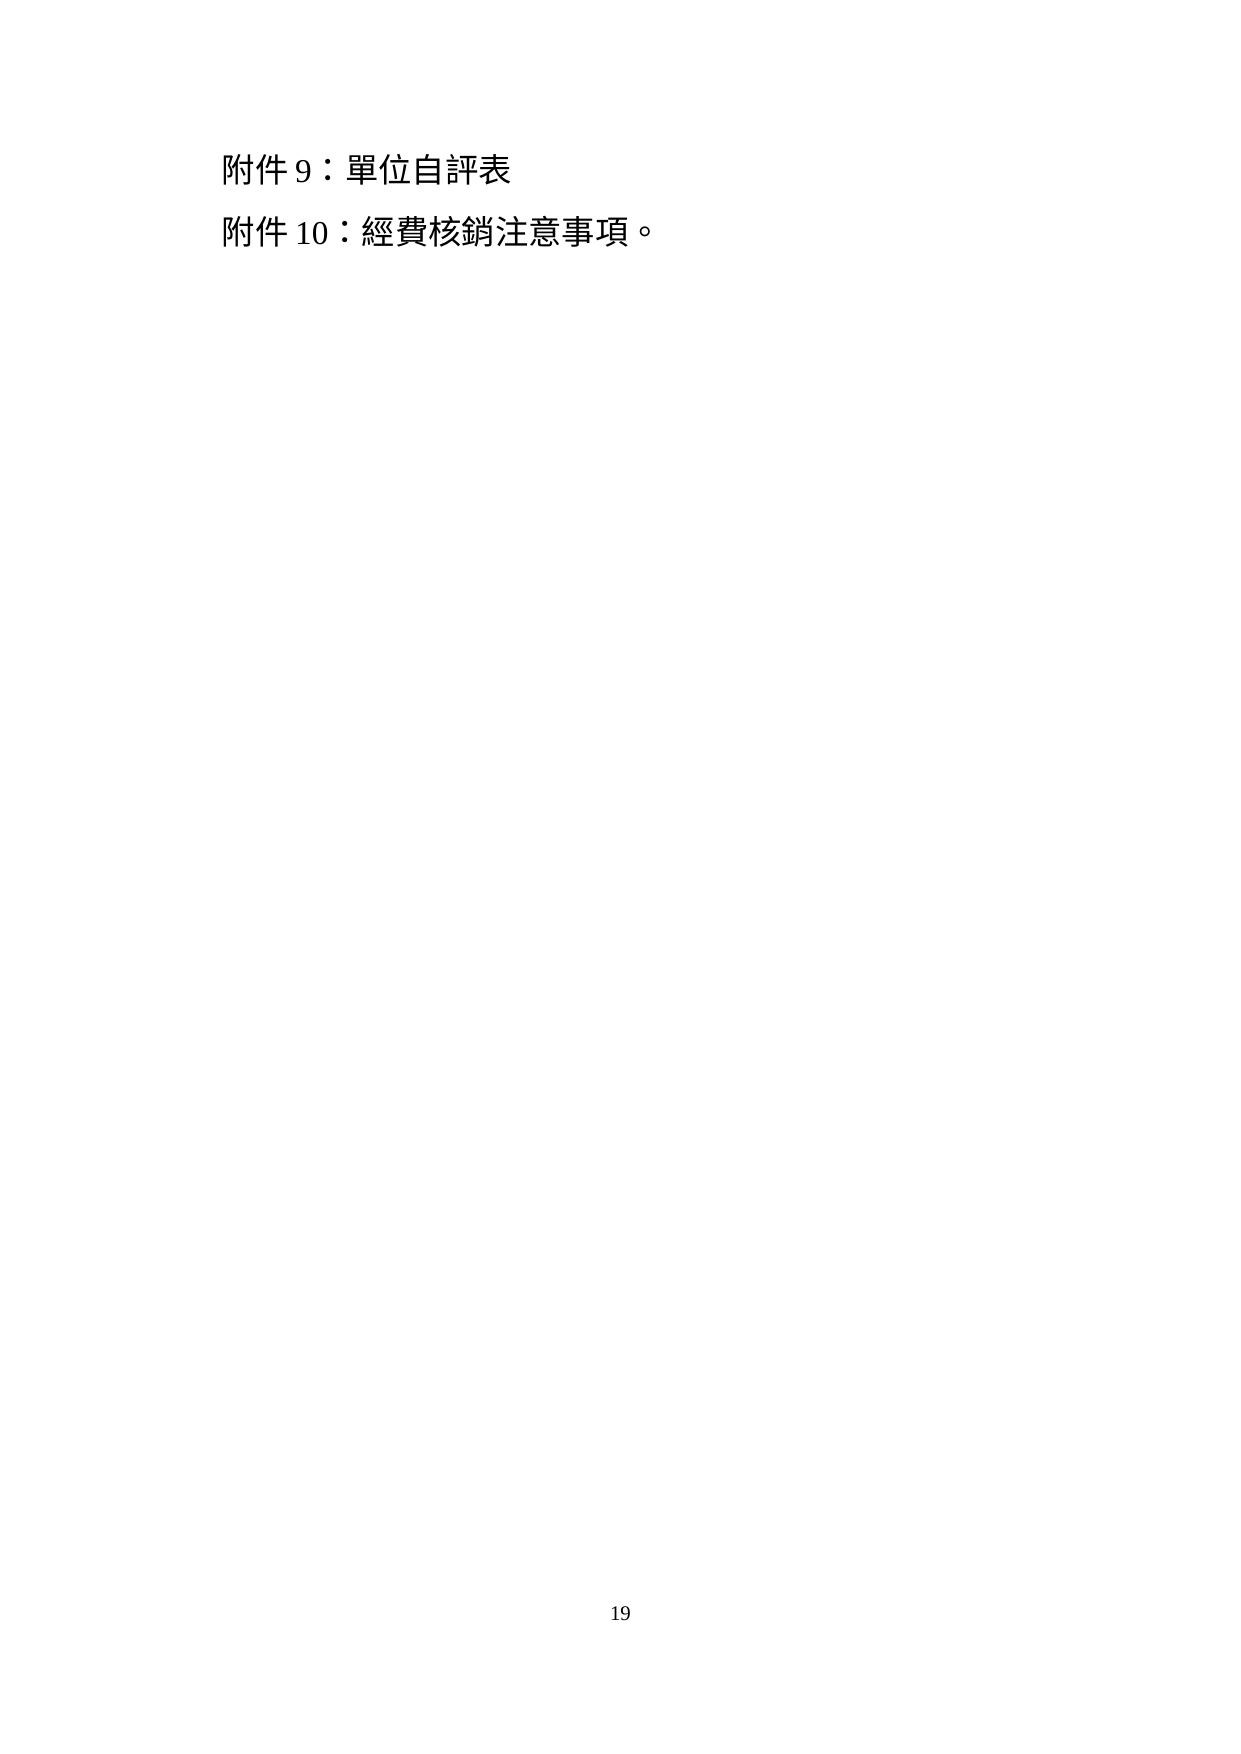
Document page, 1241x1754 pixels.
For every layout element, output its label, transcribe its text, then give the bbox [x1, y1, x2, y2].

text 附件9：單位自評表 [222, 126, 1122, 189]
text 附件10：經費核銷注意事項。 [222, 189, 1122, 251]
